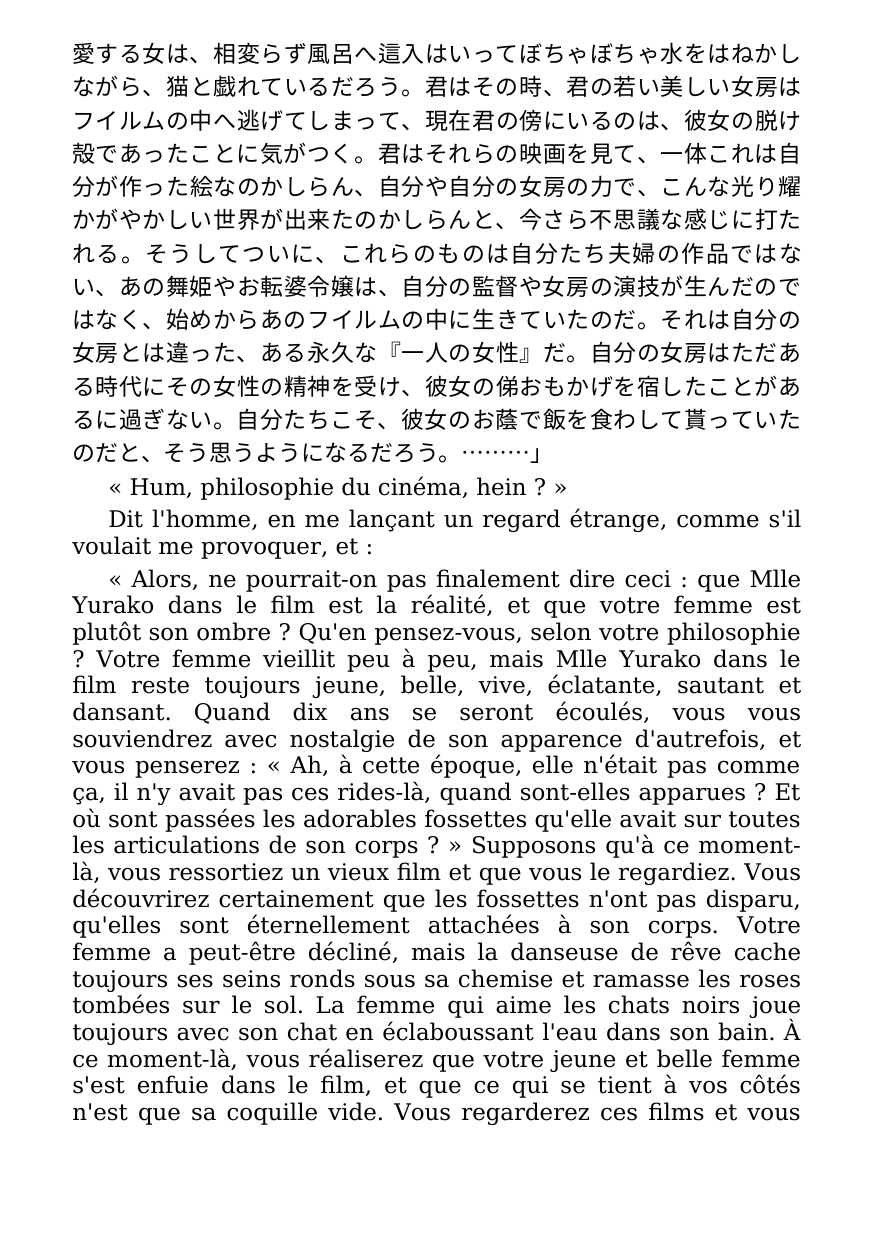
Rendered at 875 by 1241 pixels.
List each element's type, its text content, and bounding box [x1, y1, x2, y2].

text Dit l'homme, en me lançant un regard étrange, comme s'il voulait me provoquer, et : [72, 507, 802, 560]
text « Alors, ne pourrait-on pas finalement dire ceci : que Mlle Yurako dans le film est la réalité, et que votre femme est plutôt son ombre ? Qu'en pensez-vous, selon votre philosophie ? Votre femme vieillit peu à peu, mais Mlle Yurako dans le film reste toujours jeune, belle, vive, éclatante, sautant et dansant. Quand dix ans se seront écoulés, vous vous souviendrez avec nostalgie de son apparence d'autrefois, et vous penserez : « Ah, à cette époque, elle n'était pas comme ça, il n'y avait pas ces rides-là, quand sont-elles apparues ? Et où sont passées les adorables fossettes qu'elle avait sur toutes les articulations de son corps ? » Supposons qu'à ce moment-là, vous ressortiez un vieux film et que vous le regardiez. Vous découvrirez certainement que les fossettes n'ont pas disparu, qu'elles sont éternellement attachées à son corps. Votre femme a peut-être décliné, mais la danseuse de rêve cache toujours ses seins ronds sous sa chemise et ramasse les roses tombées sur le sol. La femme qui aime les chats noirs joue toujours avec son chat en éclaboussant l'eau dans son bain. À ce moment-là, vous réaliserez que votre jeune et belle femme s'est enfuie dans le film, et que ce qui se tient à vos côtés n'est que sa coquille vide. Vous regarderez ces films et vous [72, 566, 802, 1126]
text « Hum, philosophie du cinéma, hein ? » [72, 474, 802, 501]
text 愛する女は、相変らず風呂へ這入はいってぼちゃぼちゃ水をはねかしながら、猫と戯れているだろう。君はその時、君の若い美しい女房はフイルムの中へ逃げてしまって、現在君の傍にいるのは、彼女の脱け殻であったことに気がつく。君はそれらの映画を見て、一体これは自分が作った絵なのかしらん、自分や自分の女房の力で、こんな光り耀かがやかしい世界が出来たのかしらんと、今さら不思議な感じに打たれる。そうしてついに、これらのものは自分たち夫婦の作品ではない、あの舞姫やお転婆令嬢は、自分の監督や女房の演技が生んだのではなく、始めからあのフイルムの中に生きていたのだ。それは自分の女房とは違った、ある永久な『一人の女性』だ。自分の女房はただある時代にその女性の精神を受け、彼女の俤おもかげを宿したことがあるに過ぎない。自分たちこそ、彼女のお蔭で飯を食わして貰っていたのだと、そう思うようになるだろう。………」 [72, 36, 802, 468]
